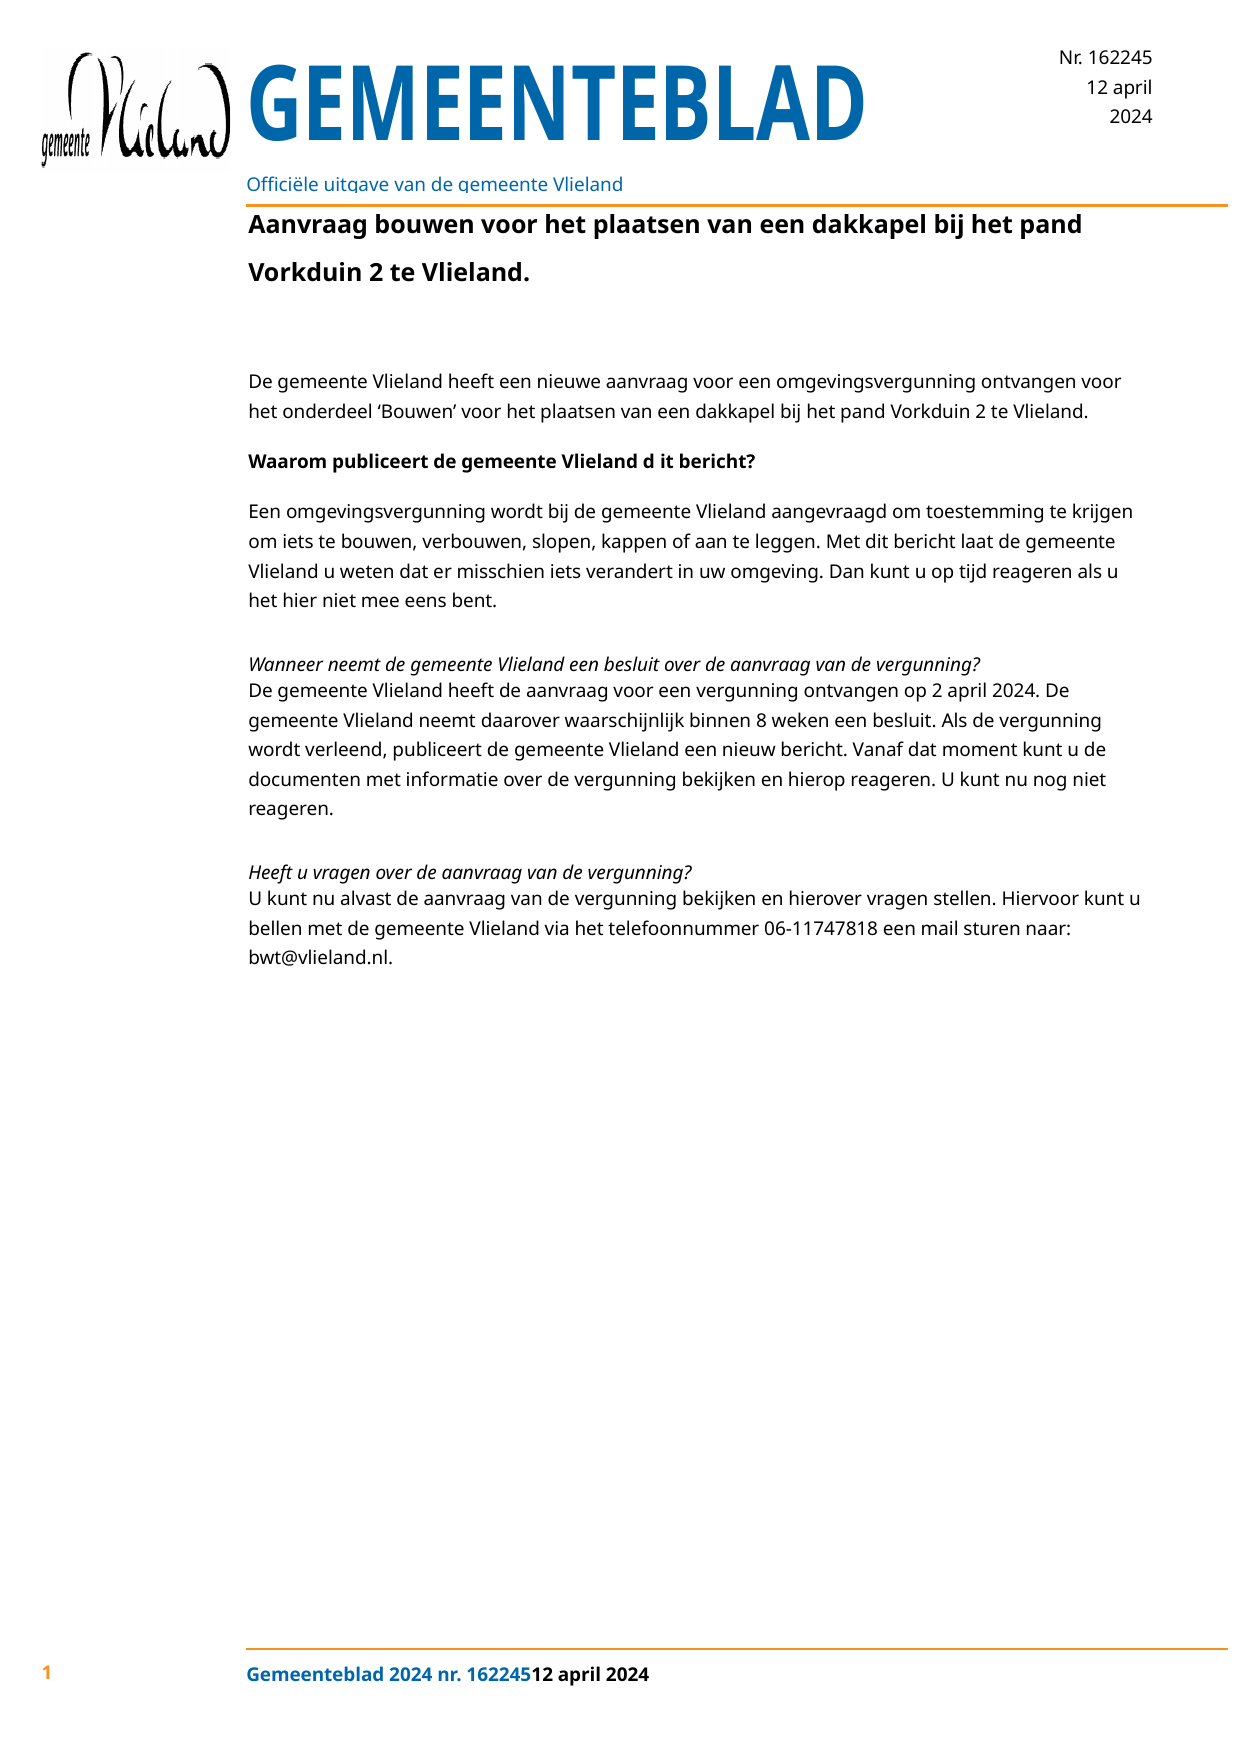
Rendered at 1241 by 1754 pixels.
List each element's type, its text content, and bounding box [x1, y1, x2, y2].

text Wanneer neemt de gemeente Vlieland een besluit over de aanvraag van de vergunning? [248, 651, 1152, 677]
text De gemeente Vlieland heeft een nieuwe aanvraag voor een omgevingsvergunning ontvangen voor het onderdeel ‘Bouwen’ voor het plaatsen van een dakkapel bij het pand Vorkduin 2 te Vlieland. [248, 368, 1152, 424]
text Een omgevingsvergunning wordt bij de gemeente Vlieland aangevraagd om toestemming te krijgen om iets te bouwen, verbouwen, slopen, kappen of aan te leggen. Met dit bericht laat de gemeente Vlieland u weten dat er misschien iets verandert in uw omgeving. Dan kunt u op tijd reageren als u het hier niet mee eens bent. [248, 499, 1152, 613]
text Waarom publiceert de gemeente Vlieland d it bericht? [248, 448, 1152, 474]
text U kunt nu alvast de aanvraag van de vergunning bekijken en hierover vragen stellen. Hiervoor kunt u bellen met de gemeente Vlieland via het telefoonnummer 06-11747818 een mail sturen naar: bwt@vlieland.nl. [248, 885, 1152, 970]
picture [41, 47, 231, 172]
text Heeft u vragen over de aanvraag van de vergunning? [248, 859, 1152, 885]
text De gemeente Vlieland heeft de aanvraag voor een vergunning ontvangen op 2 april 2024. De gemeente Vlieland neemt daarover waarschijnlijk binnen 8 weken een besluit. Als de vergunning wordt verleend, publiceert de gemeente Vlieland een nieuw bericht. Vanaf dat moment kunt u de documenten met informatie over de vergunning bekijken en hierop reageren. U kunt nu nog niet reageren. [248, 677, 1152, 821]
text Aanvraag bouwen voor het plaatsen van een dakkapel bij het pand Vorkduin 2 te Vlieland. [248, 207, 1152, 288]
